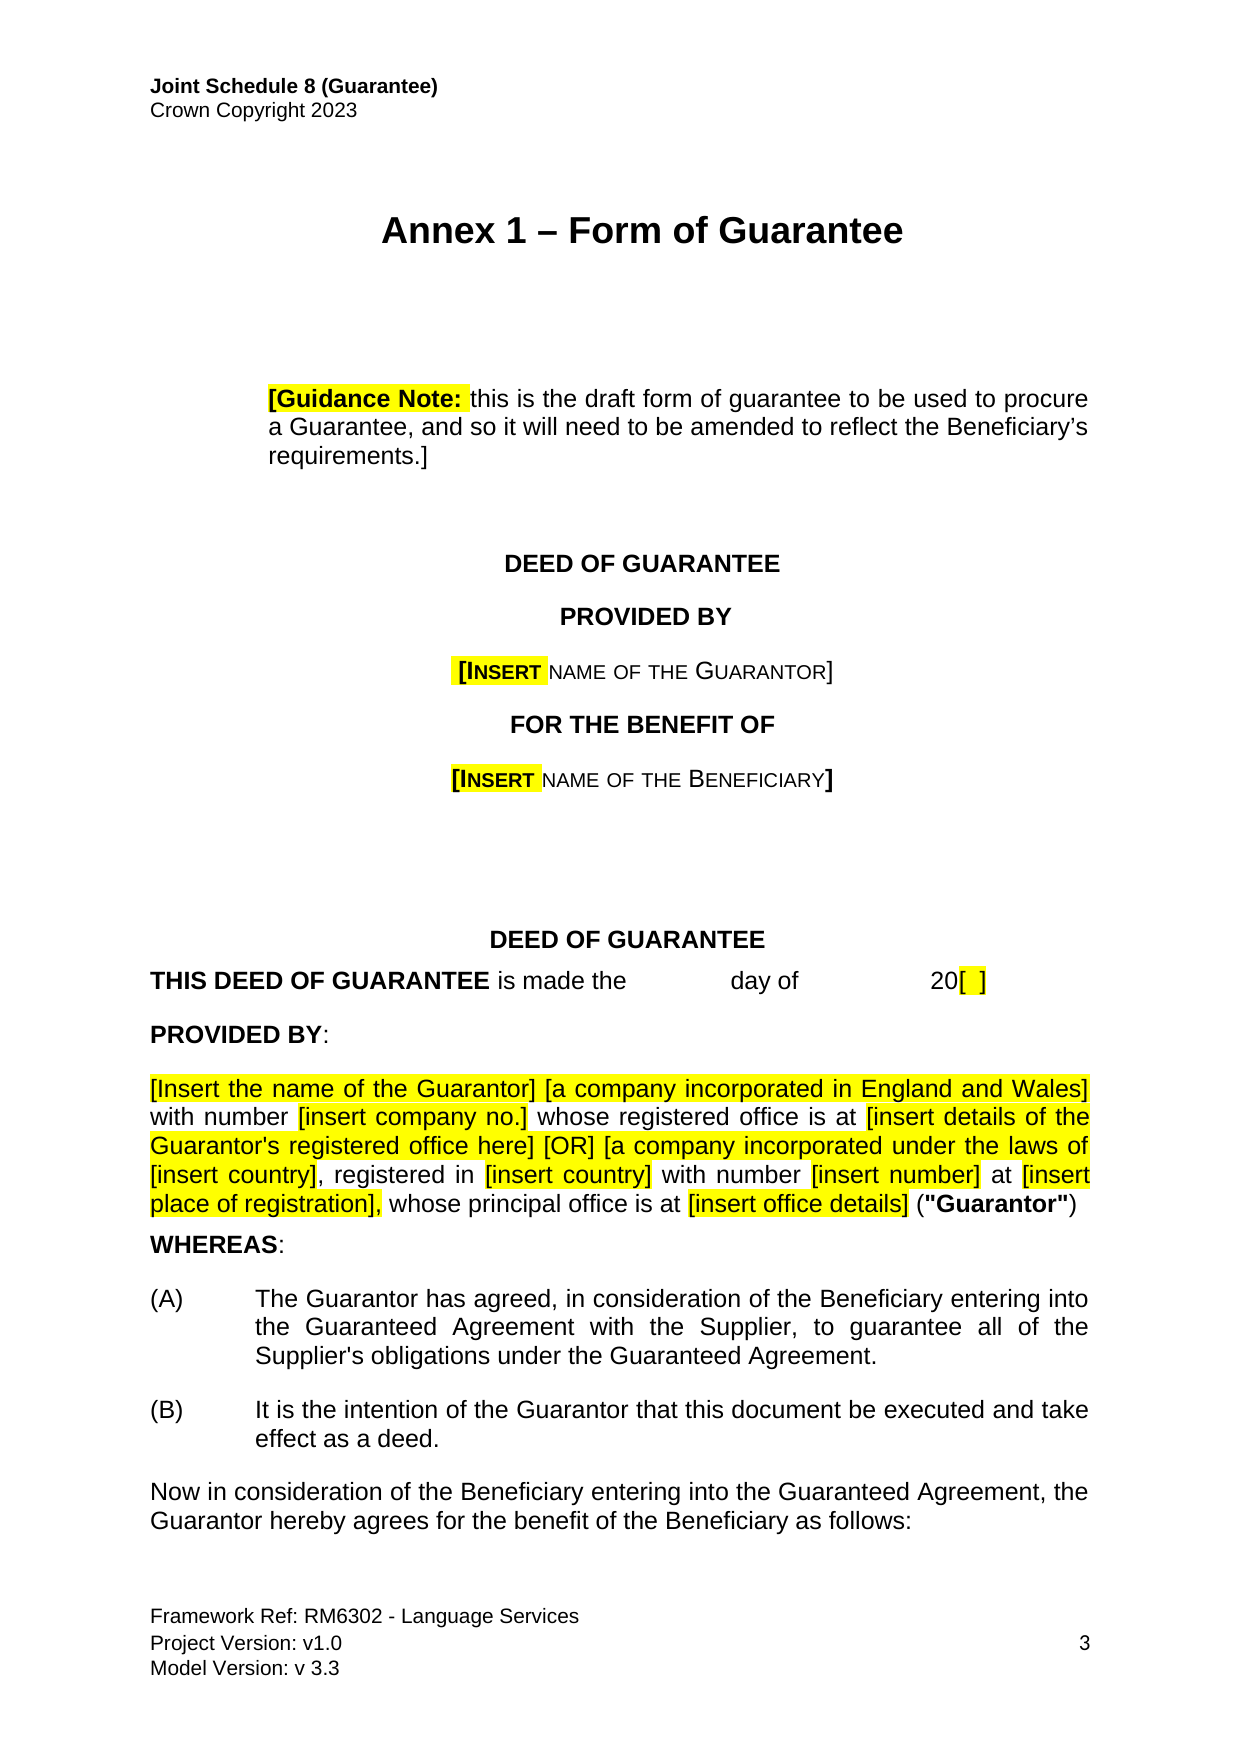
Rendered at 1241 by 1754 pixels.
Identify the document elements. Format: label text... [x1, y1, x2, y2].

text [Insert name of the Beneficiary] [150, 764, 1090, 792]
text PROVIDED BY [150, 602, 1090, 631]
text WHEREAS: [150, 1230, 1090, 1259]
text PROVIDED BY: [150, 1020, 1090, 1049]
text [Guidance Note: this is the draft form of guarantee to be used to procure a Guarantee, and so it will need to be amended to reflect the Beneficiary’s requirements.] [268, 384, 1090, 470]
text [Insert name of the Guarantor] [150, 656, 1090, 685]
text DEED OF GUARANTEE [150, 549, 1090, 577]
text Now in consideration of the Beneficiary entering into the Guaranteed Agreement, the Guarantor hereby agrees for the benefit of the Beneficiary as follows: [150, 1477, 1090, 1535]
text DEED OF GUARANTEE [165, 925, 1090, 954]
text Annex 1 – Form of Guarantee [150, 208, 1090, 251]
text [Insert the name of the Guarantor] [a company incorporated in England and Wales] with number [insert company no.] whose registered office is at [insert details of the Guarantor's registered office here] [OR] [a company incorporated under the laws of [insert country], registered in [insert country] with number [insert number] at [insert place of registration], whose principal office is at [insert office details] ("Guarantor") [150, 1074, 1090, 1217]
text FOR THE BENEFIT OF [150, 710, 1090, 739]
text THIS DEED OF GUARANTEE is made the day of 20[ ] [150, 966, 1090, 995]
text (B) It is the intention of the Guarantor that this document be executed and take effect as a deed. [150, 1395, 1090, 1452]
text (A) The Guarantor has agreed, in consideration of the Beneficiary entering into the Guaranteed Agreement with the Supplier, to guarantee all of the Supplier's obligations under the Guaranteed Agreement. [150, 1284, 1090, 1370]
